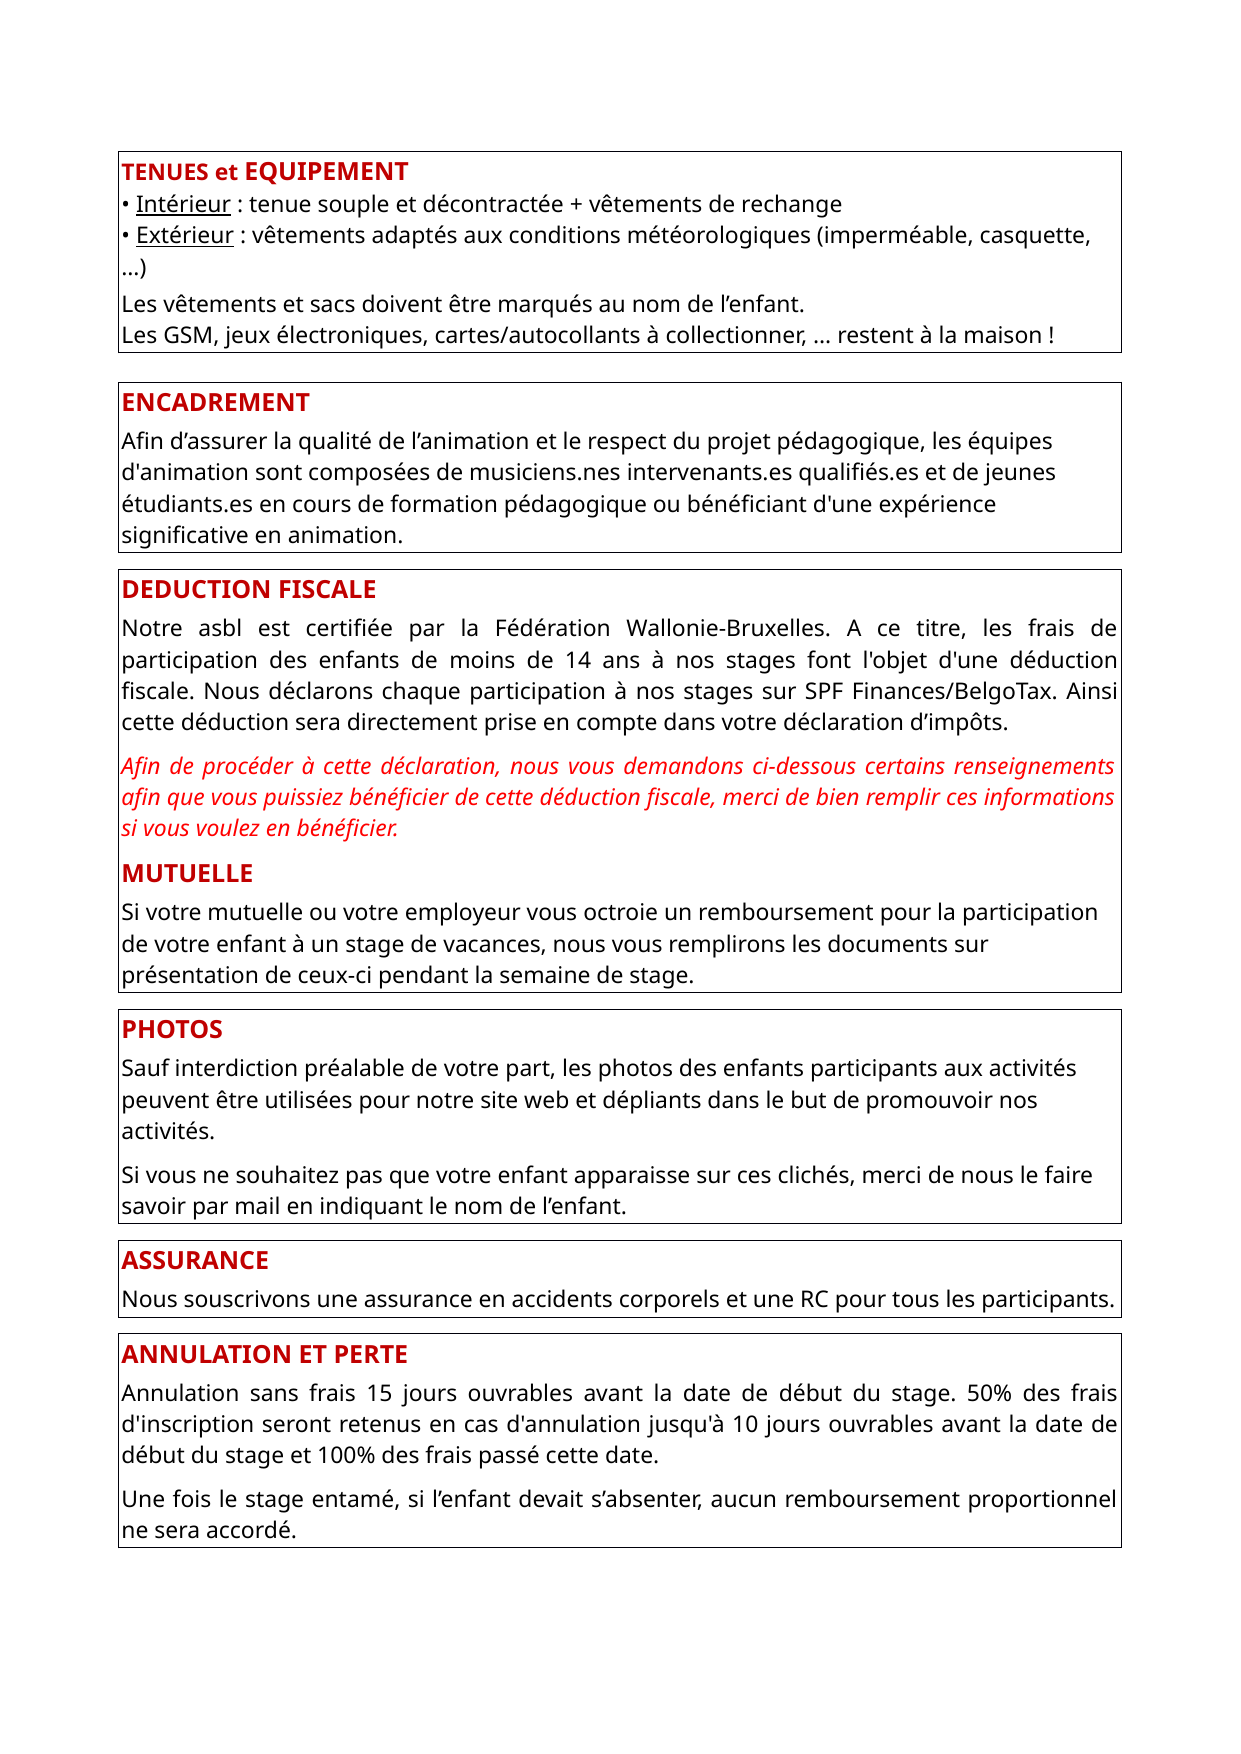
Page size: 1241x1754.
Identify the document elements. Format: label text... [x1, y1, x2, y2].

text Si vous ne souhaitez pas que votre enfant apparaisse sur ces clichés, merci de nous le faire savoir par mail en indiquant le nom de l’enfant. [119, 1155, 1121, 1223]
text ASSURANCE [119, 1241, 1121, 1277]
text Les GSM, jeux électroniques, cartes/autocollants à collectionner, … restent à la maison ! [119, 316, 1121, 352]
text PHOTOS [119, 1010, 1121, 1046]
text Annulation sans frais 15 jours ouvrables avant la date de début du stage. 50% des frais d'inscription seront retenus en cas d'annulation jusqu'à 10 jours ouvrables avant la date de début du stage et 100% des frais passé cette date. [119, 1373, 1121, 1470]
text Afin de procéder à cette déclaration, nous vous demandons ci-dessous certains renseignements afin que vous puissiez bénéficier de cette déduction fiscale, merci de bien remplir ces informations si vous voulez en bénéficier. [119, 747, 1121, 843]
text Notre asbl est certifiée par la Fédération Wallonie-Bruxelles. A ce titre, les frais de participation des enfants de moins de 14 ans à nos stages font l'objet d'une déduction fiscale. Nous déclarons chaque participation à nos stages sur SPF Finances/BelgoTax. Ainsi cette déduction sera directement prise en compte dans votre déclaration d’impôts. [119, 609, 1121, 737]
text ANNULATION ET PERTE [119, 1334, 1121, 1370]
text Nous souscrivons une assurance en accidents corporels et une RC pour tous les participants. [119, 1280, 1121, 1317]
text MUTUELLE [119, 853, 1121, 890]
text Les vêtements et sacs doivent être marqués au nom de l’enfant. [119, 285, 1121, 316]
text DEDUCTION FISCALE [119, 570, 1121, 606]
text Sauf interdiction préalable de votre part, les photos des enfants participants aux activités peuvent être utilisées pour notre site web et dépliants dans le but de promouvoir nos activités. [119, 1049, 1121, 1146]
text Une fois le stage entamé, si l’enfant devait s’absenter, aucun remboursement proportionnel ne sera accordé. [119, 1480, 1121, 1547]
text Afin d’assurer la qualité de l’animation et le respect du projet pédagogique, les équipes d'animation sont composées de musiciens.nes intervenants.es qualifiés.es et de jeunes étudiants.es en cours de formation pédagogique ou bénéficiant d'une expérience significative en animation. [119, 422, 1121, 552]
text Si votre mutuelle ou votre employeur vous octroie un remboursement pour la participation de votre enfant à un stage de vacances, nous vous remplirons les documents sur présentation de ceux-ci pendant la semaine de stage. [119, 893, 1121, 992]
text ENCADREMENT [119, 383, 1121, 419]
text TENUES et EQUIPEMENT • Intérieur : tenue souple et décontractée + vêtements de rechange • Extérieur : vêtements adaptés aux conditions météorologiques (imperméable, casquette, …) [119, 152, 1121, 282]
